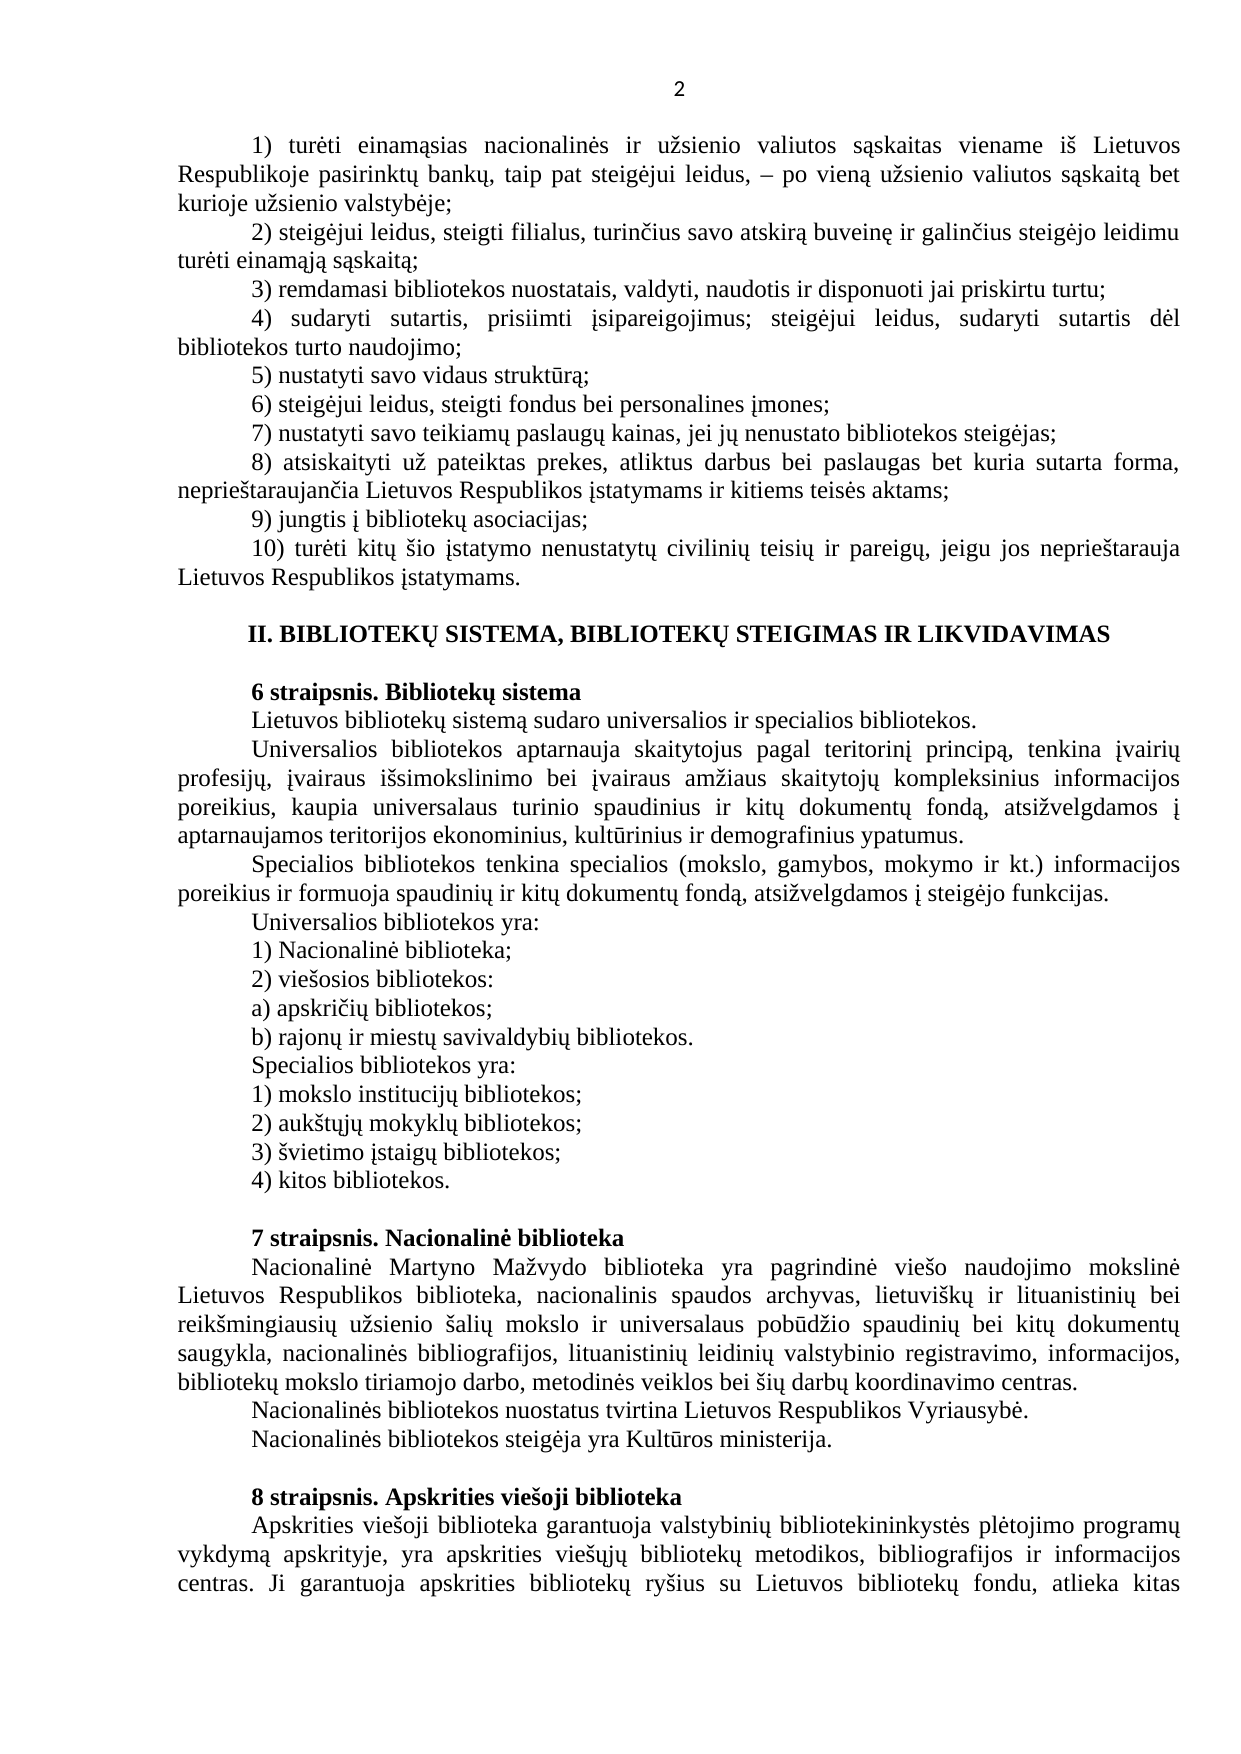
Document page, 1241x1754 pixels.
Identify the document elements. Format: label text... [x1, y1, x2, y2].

text 6 straipsnis. Bibliotekų sistema [177, 677, 1181, 706]
text 6) steigėjui leidus, steigti fondus bei personalines įmones; [177, 389, 1181, 418]
text Specialios bibliotekos yra: [177, 1051, 1181, 1079]
text 8) atsiskaityti už pateiktas prekes, atliktus darbus bei paslaugas bet kuria sutarta forma, neprieštaraujančia Lietuvos Respublikos įstatymams ir kitiems teisės aktams; [177, 447, 1181, 504]
text 5) nustatyti savo vidaus struktūrą; [177, 361, 1181, 389]
text Universalios bibliotekos aptarnauja skaitytojus pagal teritorinį principą, tenkina įvairių profesijų, įvairaus išsimokslinimo bei įvairaus amžiaus skaitytojų kompleksinius informacijos poreikius, kaupia universalaus turinio spaudinius ir kitų dokumentų fondą, atsižvelgdamos į aptarnaujamos teritorijos ekonominius, kultūrinius ir demografinius ypatumus. [177, 734, 1181, 849]
text 9) jungtis į bibliotekų asociacijas; [177, 504, 1181, 533]
text Nacionalinės bibliotekos nuostatus tvirtina Lietuvos Respublikos Vyriausybė. [177, 1396, 1181, 1424]
text Universalios bibliotekos yra: [177, 907, 1181, 936]
text 1) Nacionalinė biblioteka; [177, 936, 1181, 964]
text Nacionalinė Martyno Mažvydo biblioteka yra pagrindinė viešo naudojimo mokslinė Lietuvos Respublikos biblioteka, nacionalinis spaudos archyvas, lietuviškų ir lituanistinių bei reikšmingiausių užsienio šalių mokslo ir universalaus pobūdžio spaudinių bei kitų dokumentų saugykla, nacionalinės bibliografijos, lituanistinių leidinių valstybinio registravimo, informacijos, bibliotekų mokslo tiriamojo darbo, metodinės veiklos bei šių darbų koordinavimo centras. [177, 1252, 1181, 1396]
text 1) mokslo institucijų bibliotekos; [177, 1079, 1181, 1108]
text Lietuvos bibliotekų sistemą sudaro universalios ir specialios bibliotekos. [177, 706, 1181, 734]
text 2) steigėjui leidus, steigti filialus, turinčius savo atskirą buveinę ir galinčius steigėjo leidimu turėti einamąją sąskaitą; [177, 217, 1181, 274]
text 3) švietimo įstaigų bibliotekos; [177, 1137, 1181, 1166]
text 2) aukštųjų mokyklų bibliotekos; [177, 1108, 1181, 1137]
text Apskrities viešoji biblioteka garantuoja valstybinių bibliotekininkystės plėtojimo programų vykdymą apskrityje, yra apskrities viešųjų bibliotekų metodikos, bibliografijos ir informacijos centras. Ji garantuoja apskrities bibliotekų ryšius su Lietuvos bibliotekų fondu, atlieka kitas [177, 1511, 1181, 1597]
text 3) remdamasi bibliotekos nuostatais, valdyti, naudotis ir disponuoti jai priskirtu turtu; [177, 274, 1181, 303]
text 10) turėti kitų šio įstatymo nenustatytų civilinių teisių ir pareigų, jeigu jos neprieštarauja Lietuvos Respublikos įstatymams. [177, 533, 1181, 591]
text II. BIBLIOTEKŲ SISTEMA, BIBLIOTEKŲ STEIGIMAS IR LIKVIDAVIMAS [177, 619, 1181, 648]
text 4) sudaryti sutartis, prisiimti įsipareigojimus; steigėjui leidus, sudaryti sutartis dėl bibliotekos turto naudojimo; [177, 303, 1181, 361]
text 2) viešosios bibliotekos: [177, 964, 1181, 993]
text 8 straipsnis. Apskrities viešoji biblioteka [177, 1482, 1181, 1511]
text Specialios bibliotekos tenkina specialios (mokslo, gamybos, mokymo ir kt.) informacijos poreikius ir formuoja spaudinių ir kitų dokumentų fondą, atsižvelgdamos į steigėjo funkcijas. [177, 849, 1181, 907]
text 7) nustatyti savo teikiamų paslaugų kainas, jei jų nenustato bibliotekos steigėjas; [177, 418, 1181, 447]
text a) apskričių bibliotekos; [177, 993, 1181, 1022]
text b) rajonų ir miestų savivaldybių bibliotekos. [177, 1022, 1181, 1051]
text 4) kitos bibliotekos. [177, 1166, 1181, 1194]
text 1) turėti einamąsias nacionalinės ir užsienio valiutos sąskaitas viename iš Lietuvos Respublikoje pasirinktų bankų, taip pat steigėjui leidus, – po vieną užsienio valiutos sąskaitą bet kurioje užsienio valstybėje; [177, 131, 1181, 217]
text 7 straipsnis. Nacionalinė biblioteka [177, 1223, 1181, 1252]
text Nacionalinės bibliotekos steigėja yra Kultūros ministerija. [177, 1424, 1181, 1453]
